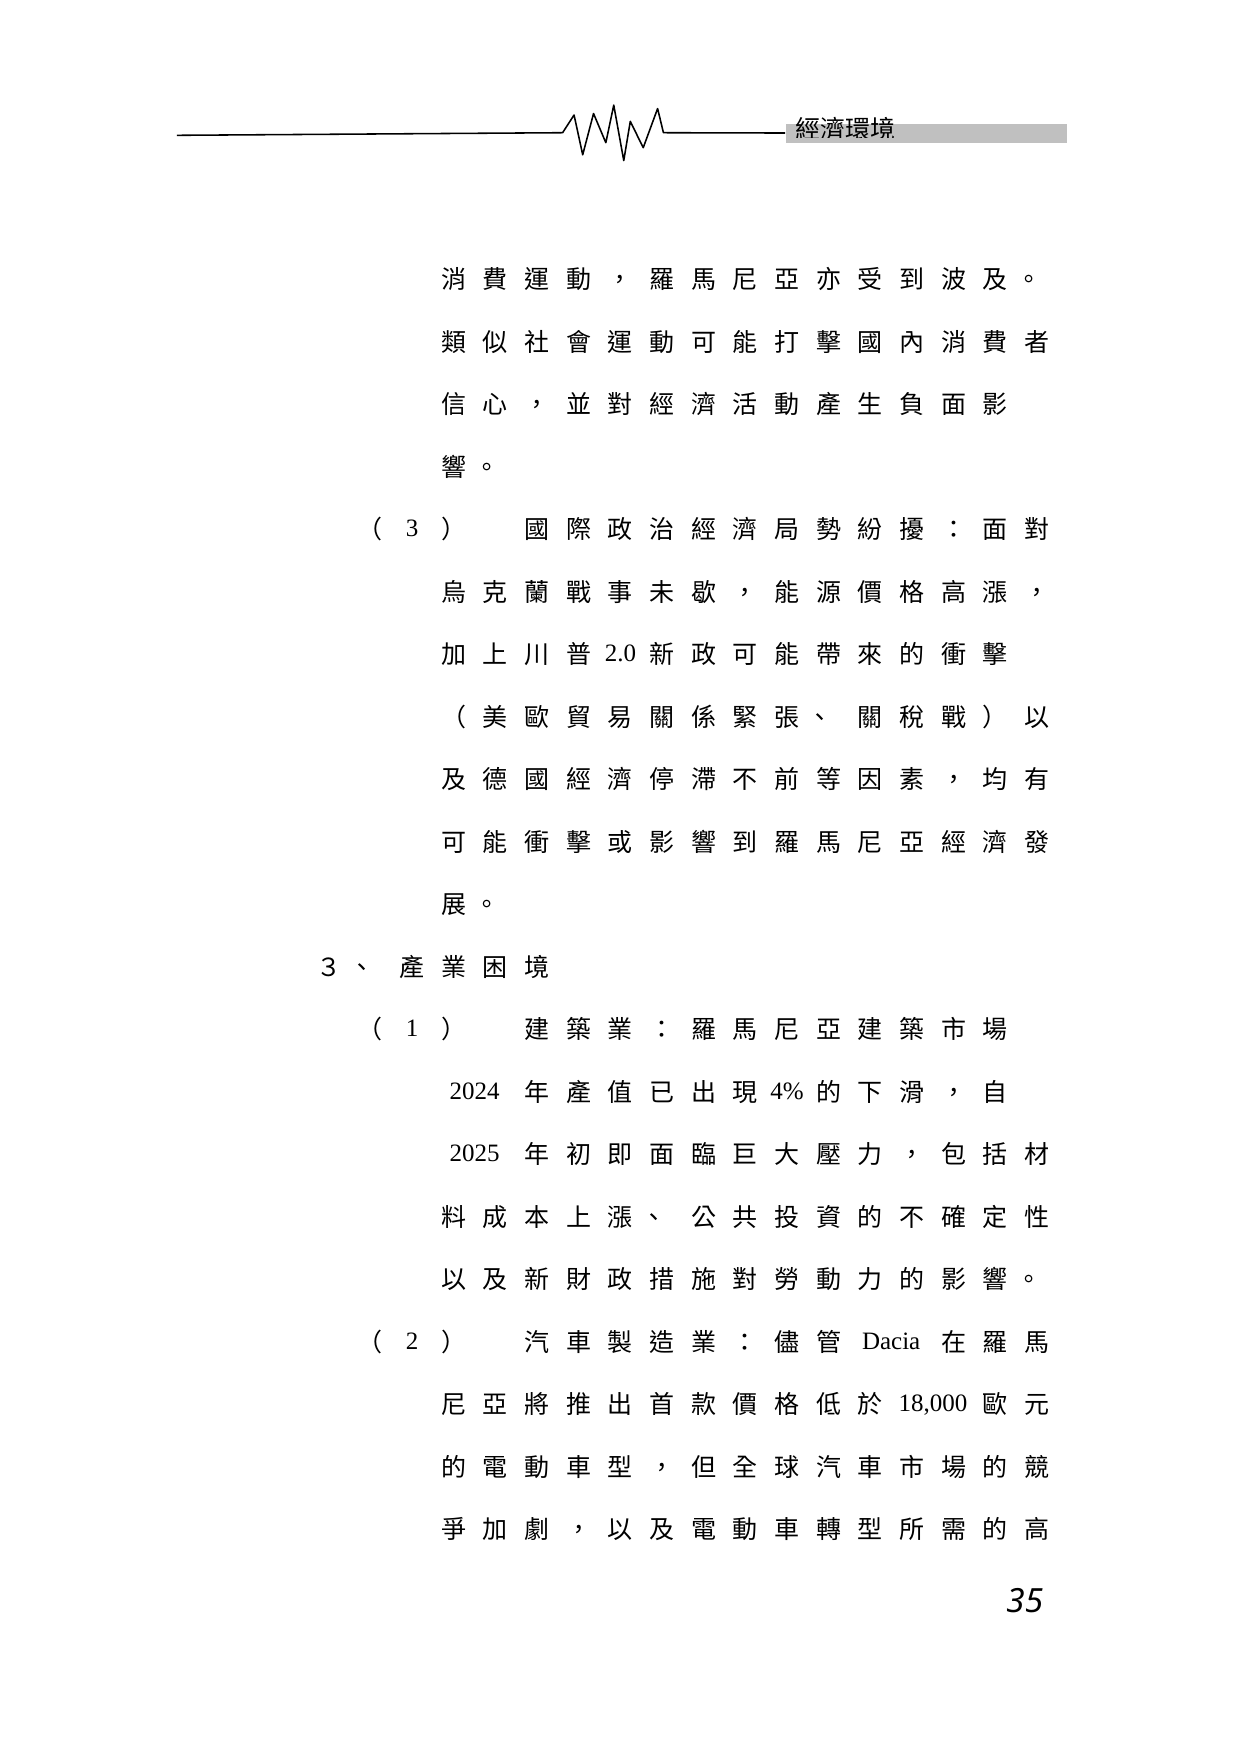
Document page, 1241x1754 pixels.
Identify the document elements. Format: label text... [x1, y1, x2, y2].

text 消費運動，羅馬尼亞亦受到波及。類似社會運動可能打擊國內消費者信心，並對經濟活動產生負面影響。 [330, 236, 1058, 486]
text （2） 汽車製造業：儘管Dacia在羅馬尼亞將推出首款價格低於18,000歐元的電動車型，但全球汽車市場的競爭加劇，以及電動車轉型所需的高 [330, 1299, 1058, 1549]
text （1） 建築業：羅馬尼亞建築市場2024年產值已出現4%的下滑，自2025年初即面臨巨大壓力，包括材料成本上漲、公共投資的不確定性以及新財政措施對勞動力的影響。 [330, 986, 1058, 1299]
text ３、產業困境 [281, 924, 1058, 986]
text （3） 國際政治經濟局勢紛擾：面對烏克蘭戰事未歇，能源價格高漲，加上川普2.0新政可能帶來的衝擊（美歐貿易關係緊張、關稅戰）以及德國經濟停滯不前等因素，均有可能衝擊或影響到羅馬尼亞經濟發展。 [330, 486, 1058, 924]
